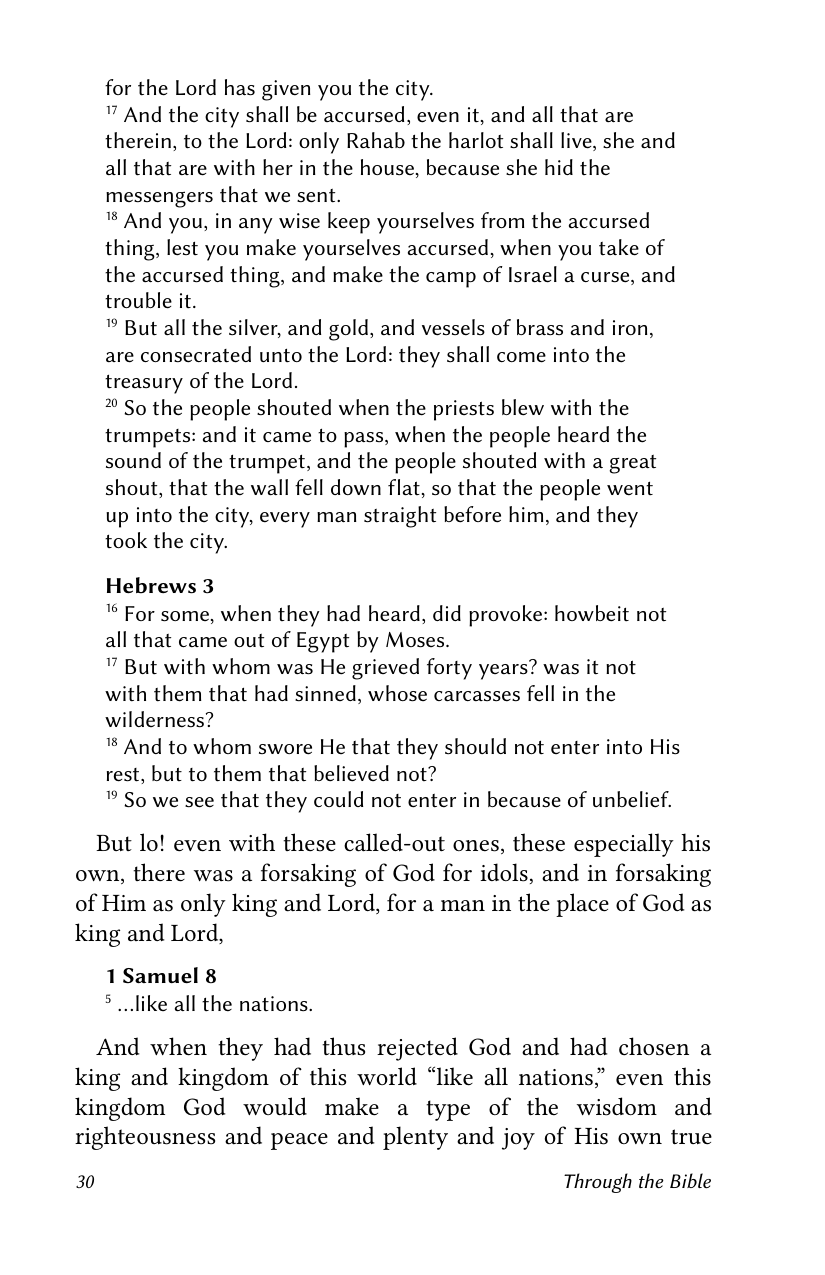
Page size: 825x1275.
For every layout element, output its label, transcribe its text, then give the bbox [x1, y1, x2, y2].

text 1 Samuel 8 [105, 963, 712, 989]
text 18 And you, in any wise keep yourselves from the accursed thing, lest you make yourselves accursed, when you take of the accursed thing, and make the camp of Israel a curse, and trouble it. [105, 208, 682, 314]
text 19 But all the silver, and gold, and vessels of brass and iron, are consecrated unto the Lord: they shall come into the treasury of the Lord. [105, 315, 682, 394]
text 20 So the people shouted when the priests blew with the trumpets: and it came to pass, when the people heard the sound of the trumpet, and the people shouted with a great shout, that the wall fell down flat, so that the people went up into the city, every man straight before him, and they took the city. [105, 395, 682, 554]
text And when they had thus rejected God and had chosen a king and kingdom of this world “like all nations,” even this kingdom God would make a type of the wisdom and righteousness and peace and plenty and joy of His own true [75, 1033, 712, 1151]
text But lo! even with these called-out ones, these especially his own, there was a forsaking of God for idols, and in forsaking of Him as only king and Lord, for a man in the place of God as king and Lord, [75, 829, 712, 947]
text 5 ...like all the nations. [105, 991, 682, 1017]
text 17 And the city shall be accursed, even it, and all that are therein, to the Lord: only Rahab the harlot shall live, she and all that are with her in the house, because she hid the messengers that we sent. [105, 102, 682, 208]
text 17 But with whom was He grieved forty years? was it not with them that had sinned, whose carcasses fell in the wilderness? [105, 654, 682, 733]
text 18 And to whom swore He that they should not enter into His rest, but to them that believed not? [105, 734, 682, 787]
text 19 So we see that they could not enter in because of unbelief. [105, 787, 682, 813]
text for the Lord has given you the city. [105, 75, 682, 101]
text 16 For some, when they had heard, did provoke: howbeit not all that came out of Egypt by Moses. [105, 601, 682, 653]
text Hebrews 3 [105, 573, 712, 599]
